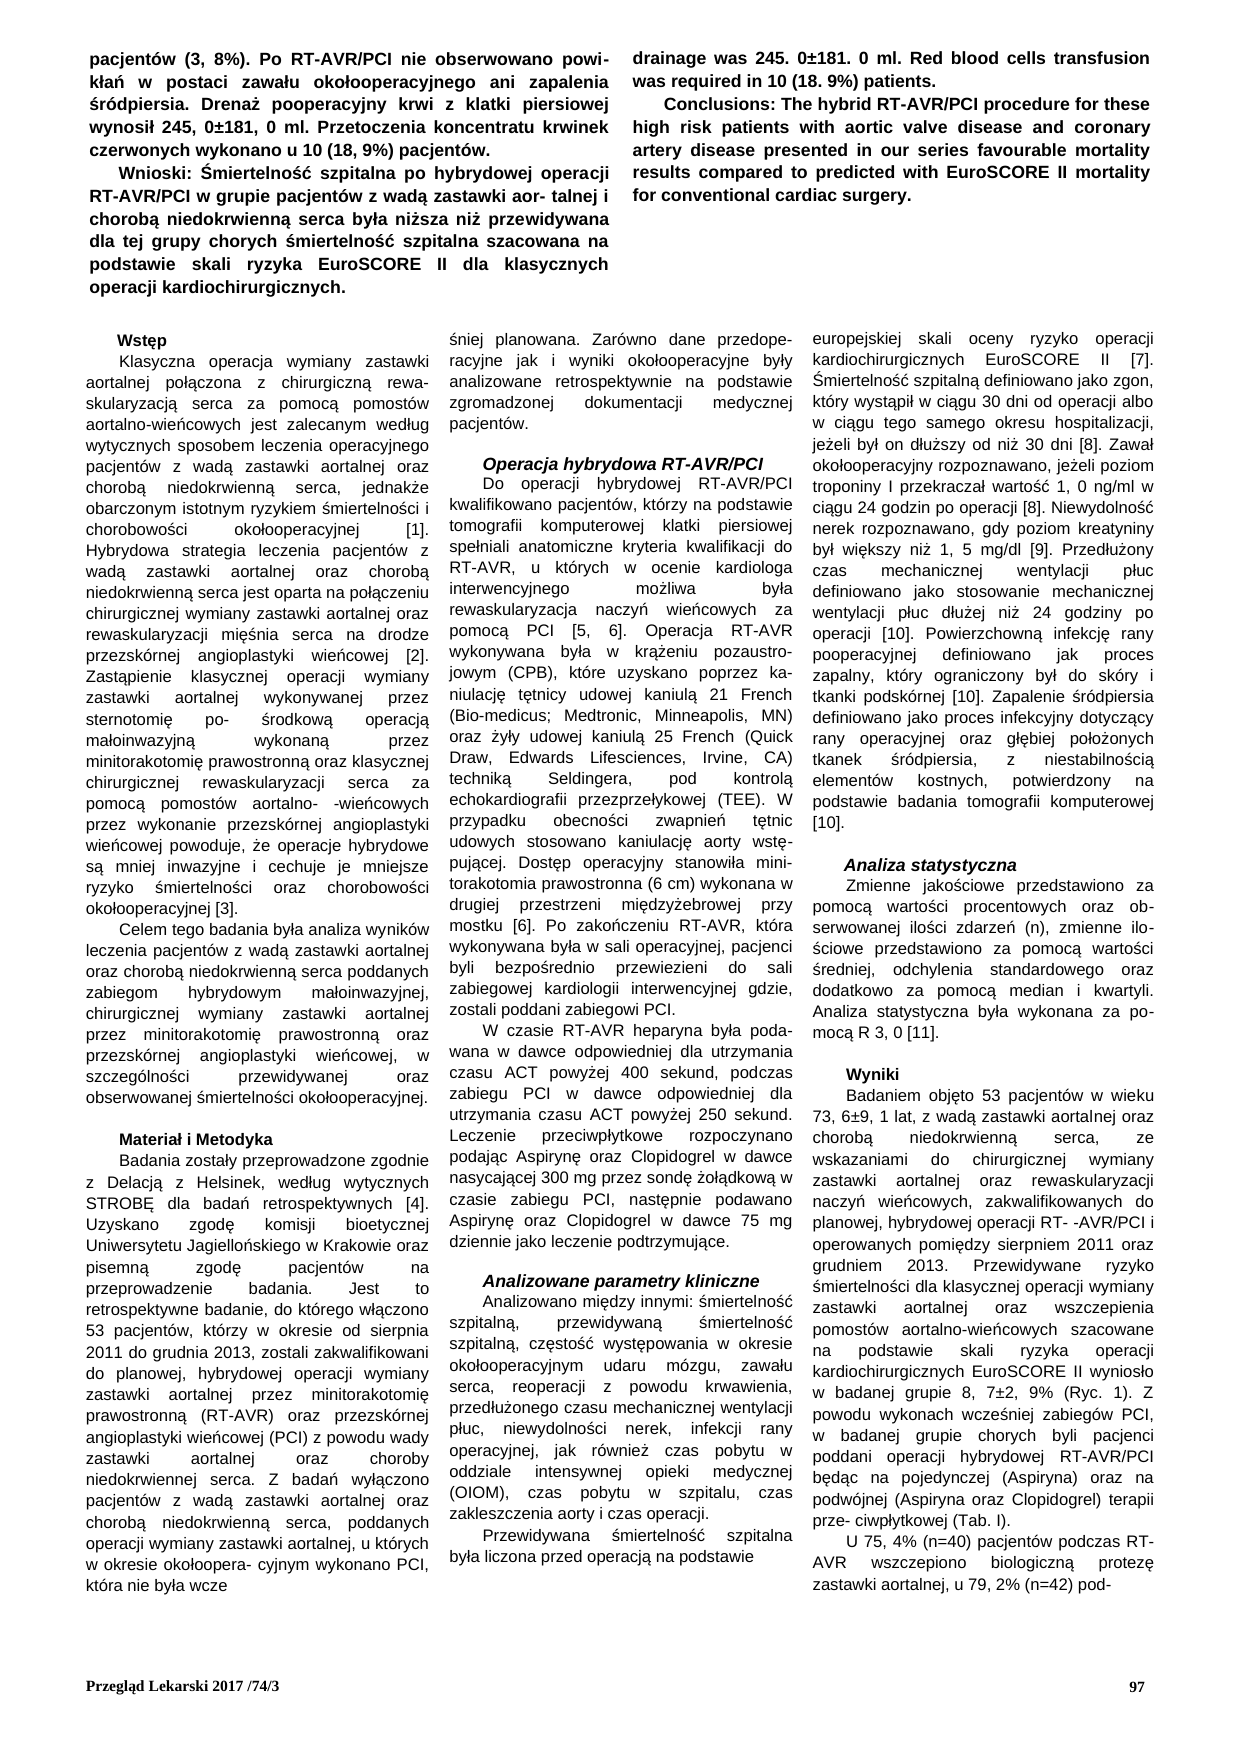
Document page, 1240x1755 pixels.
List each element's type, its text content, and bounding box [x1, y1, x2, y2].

text 97 [1129, 1678, 1151, 1696]
text Badania zostały przeprowadzone zgodnie z Delacją z Helsinek, według wytycznych STROBĘ dla badań retro­spektywnych [4]. Uzyskano zgodę komisji bioetycznej Uniwersytetu Jagiellońskiego w Krakowie oraz pisemną zgodę pacjen­tów na przeprowadzenie badania. Jest to retrospektywne badanie, do którego włączono 53 pacjentów, którzy w okresie od sierpnia 2011 do grudnia 2013, zostali zakwalifikowani do planowej, hybrydowej operacji wymiany zastawki aortalnej przez minitorakotomię prawostronną (RT-AVR) oraz przezskórnej angioplastyki wieńcowej (PCI) z powodu wady zastawki aortalnej oraz choroby niedokrwiennej serca. Z ba­dań wyłączono pacjentów z wadą zastawki aortalnej oraz chorobą niedokrwienną ser­ca, poddanych operacji wymiany zastawki aortalnej, u których w okresie okołoopera- cyjnym wykonano PCI, która nie była wcze­ [86, 1151, 429, 1595]
text Conclusions: The hybrid RT-AVR/PCI procedure for these high risk patients with aortic valve disease and cor­onary artery disease presented in our series favourable mortality results compared to predicted with EuroSCORE II mortality for conventional cardiac surgery. [632, 94, 1151, 205]
text Przegląd Lekarski 2017 /74/3 [86, 1677, 1129, 1695]
text drainage was 245. 0±181. 0 ml. Red blood cells transfusion was required in 10 (18. 9%) patients. [632, 48, 1151, 91]
text europejskiej skali oceny ryzyko operacji kardiochirurgicznych EuroSCORE II [7]. Śmiertelność szpitalną definiowano jako zgon, który wystąpił w ciągu 30 dni od operacji albo w ciągu tego samego okresu hospitalizacji, jeżeli był on dłuższy od niż 30 dni [8]. Zawał okołooperacyjny rozpo­znawano, jeżeli poziom troponiny I prze­kraczał wartość 1, 0 ng/ml w ciągu 24 go­dzin po operacji [8]. Niewydolność nerek rozpoznawano, gdy poziom kreatyniny był większy niż 1, 5 mg/dl [9]. Przedłużony czas mechanicznej wentylacji płuc definiowano jako stosowanie mechanicznej wentylacji płuc dłużej niż 24 godziny po operacji [10]. Powierzchowną infekcję rany pooperacyj­nej definiowano jak proces zapalny, który ograniczony był do skóry i tkanki podskór­nej [10]. Zapalenie śródpiersia definiowa­no jako proces infekcyjny dotyczący rany operacyjnej oraz głębiej położonych tkanek śródpiersia, z niestabilnością elementów kostnych, potwierdzony na podstawie ba­dania tomografii komputerowej [10]. [812, 329, 1154, 832]
text Zmienne jakościowe przedstawiono za pomocą wartości procentowych oraz ob­serwowanej ilości zdarzeń (n), zmienne ilo­ściowe przedstawiono za pomocą wartości średniej, odchylenia standardowego oraz dodatkowo za pomocą median i kwartyli. Analiza statystyczna była wykonana za po­mocą R 3, 0 [11]. [812, 875, 1154, 1042]
text Badaniem objęto 53 pacjentów w wie­ku 73, 6±9, 1 lat, z wadą zastawki aortal­nej oraz chorobą niedokrwienną serca, ze wskazaniami do chirurgicznej wymiany zastawki aortalnej oraz rewaskularyzacji naczyń wieńcowych, zakwalifikowanych do planowej, hybrydowej operacji RT- -AVR/PCI i operowanych pomiędzy sierp­niem 2011 oraz grudniem 2013. Przewidy­wane ryzyko śmiertelności dla klasycznej operacji wymiany zastawki aortalnej oraz wszczepienia pomostów aortalno-wień­cowych szacowane na podstawie skali ryzyka operacji kardiochirurgicznych Eu­roSCORE II wyniosło w badanej grupie 8, 7±2, 9% (Ryc. 1). Z powodu wykonach wcześniej zabiegów PCI, w badanej gru­pie chorych byli pacjenci poddani operacji hybrydowej RT-AVR/PCI będąc na po­jedynczej (Aspiryna) oraz na podwójnej (Aspiryna oraz Clopidogrel) terapii prze- ciwpłytkowej (Tab. I). [812, 1086, 1154, 1530]
text Klasyczna operacja wymiany zastawki aortalnej połączona z chirurgiczną rewa- skularyzacją serca za pomocą pomostów aortalno-wieńcowych jest zalecanym we­dług wytycznych sposobem leczenia ope­racyjnego pacjentów z wadą zastawki aor­talnej oraz chorobą niedokrwienną serca, jednakże obarczonym istotnym ryzykiem śmiertelności i chorobowości okołoopera­cyjnej [1]. Hybrydowa strategia leczenia pacjentów z wadą zastawki aortalnej oraz chorobą niedokrwienną serca jest opar­ta na połączeniu chirurgicznej wymiany zastawki aortalnej oraz rewaskularyzacji mięśnia serca na drodze przezskórnej angioplastyki wieńcowej [2]. Zastąpienie klasycznej operacji wymiany zastawki aor­talnej wykonywanej przez sternotomię po- środkową operacją małoinwazyjną wyko­naną przez minitorakotomię prawostronną oraz klasycznej chirurgicznej rewaskulary­zacji serca za pomocą pomostów aortalno- -wieńcowych przez wykonanie przezskór­nej angioplastyki wieńcowej powoduje, że operacje hybrydowe są mniej inwazyjne i cechuje je mniejsze ryzyko śmiertelności oraz chorobowości okołooperacyjnej [3]. [86, 352, 429, 918]
text Przewidywana śmiertelność szpitalna była liczona przed operacją na podstawie [449, 1525, 793, 1566]
text śniej planowana. Zarówno dane przedope- racyjne jak i wyniki okołooperacyjne były analizowane retrospektywnie na podstawie zgromadzonej dokumentacji medycznej pacjentów. [449, 329, 793, 433]
text Celem tego badania była analiza wy­ników leczenia pacjentów z wadą zastaw­ki aortalnej oraz chorobą niedokrwienną serca poddanych zabiegom hybrydowym małoinwazyjnej, chirurgicznej wymiany zastawki aortalnej przez minitorakotomię prawostronną oraz przezskórnej angiopla­styki wieńcowej, w szczególności przewi­dywanej oraz obserwowanej śmiertelności okołooperacyjnej. [86, 920, 429, 1107]
text Do operacji hybrydowej RT-AVR/PCI kwalifikowano pacjentów, którzy na pod­stawie tomografii komputerowej klatki piersiowej spełniali anatomiczne kryteria kwalifikacji do RT-AVR, u których w oce­nie kardiologa interwencyjnego możliwa była rewaskularyzacja naczyń wieńcowych za pomocą PCI [5, 6]. Operacja RT-AVR wykonywana była w krążeniu pozaustro- jowym (CPB), które uzyskano poprzez ka- niulację tętnicy udowej kaniulą 21 French (Bio-medicus; Medtronic, Minneapolis, MN) oraz żyły udowej kaniulą 25 French (Quick Draw, Edwards Lifesciences, Irvi­ne, CA) techniką Seldingera, pod kontrolą echokardiografii przezprzełykowej (TEE). W przypadku obecności zwapnień tętnic udowych stosowano kaniulację aorty wstę­pującej. Dostęp operacyjny stanowiła mini- torakotomia prawostronna (6 cm) wykona­na w drugiej przestrzeni międzyżebrowej przy mostku [6]. Po zakończeniu RT-AVR, która wykonywana była w sali operacyjnej, pacjenci byli bezpośrednio przewiezieni do sali zabiegowej kardiologii interwencyjnej gdzie, zostali poddani zabiegowi PCI. [449, 474, 793, 1019]
subtitle Materiał i Metodyka [86, 1130, 429, 1149]
text Analiza statystyczna [812, 855, 1154, 875]
text U 75, 4% (n=40) pacjentów podczas RT-AVR wszczepiono biologiczną protezę zastawki aortalnej, u 79, 2% (n=42) pod- [812, 1532, 1154, 1594]
text Wnioski: Śmiertelność szpitalna po hybrydowej opera­cji RT-AVR/PCI w grupie pacjentów z wadą zastawki aor- talnej i chorobą niedokrwienną serca była niższa niż prze­widywana dla tej grupy chorych śmiertelność szpitalna szacowana na podstawie skali ryzyka EuroSCORE II dla klasycznych operacji kardiochirurgicznych. [89, 163, 609, 297]
subtitle Wyniki [812, 1064, 1154, 1084]
text Operacja hybrydowa RT-AVR/PCI [449, 453, 793, 474]
text Analizowano między innymi: śmiertel­ność szpitalną, przewidywaną śmiertel­ność szpitalną, częstość występowania w okresie okołooperacyjnym udaru mó­zgu, zawału serca, reoperacji z powodu krwawienia, przedłużonego czasu mecha­nicznej wentylacji płuc, niewydolności ne­rek, infekcji rany operacyjnej, jak również czas pobytu w oddziale intensywnej opieki medycznej (OIOM), czas pobytu w szpita­lu, czas zakleszczenia aorty i czas ope­racji. [449, 1292, 793, 1523]
text W czasie RT-AVR heparyna była poda­wana w dawce odpowiedniej dla utrzyma­nia czasu ACT powyżej 400 sekund, pod­czas zabiegu PCI w dawce odpowiedniej dla utrzymania czasu ACT powyżej 250 sekund. Leczenie przeciwpłytkowe rozpo­czynano podając Aspirynę oraz Clopido­grel w dawce nasycającej 300 mg przez sondę żołądkową w czasie zabiegu PCI, następnie podawano Aspirynę oraz Clopi­dogrel w dawce 75 mg dziennie jako lecze­nie podtrzymujące. [449, 1021, 793, 1251]
subtitle Wstęp [86, 331, 429, 350]
text pacjentów (3, 8%). Po RT-AVR/PCI nie obserwowano powi­kłań w postaci zawału okołooperacyjnego ani zapalenia śródpiersia. Drenaż pooperacyjny krwi z klatki piersiowej wynosił 245, 0±181, 0 ml. Przetoczenia koncentratu krwinek czerwonych wykonano u 10 (18, 9%) pacjentów. [89, 48, 609, 160]
text Analizowane parametry kliniczne [449, 1271, 793, 1292]
